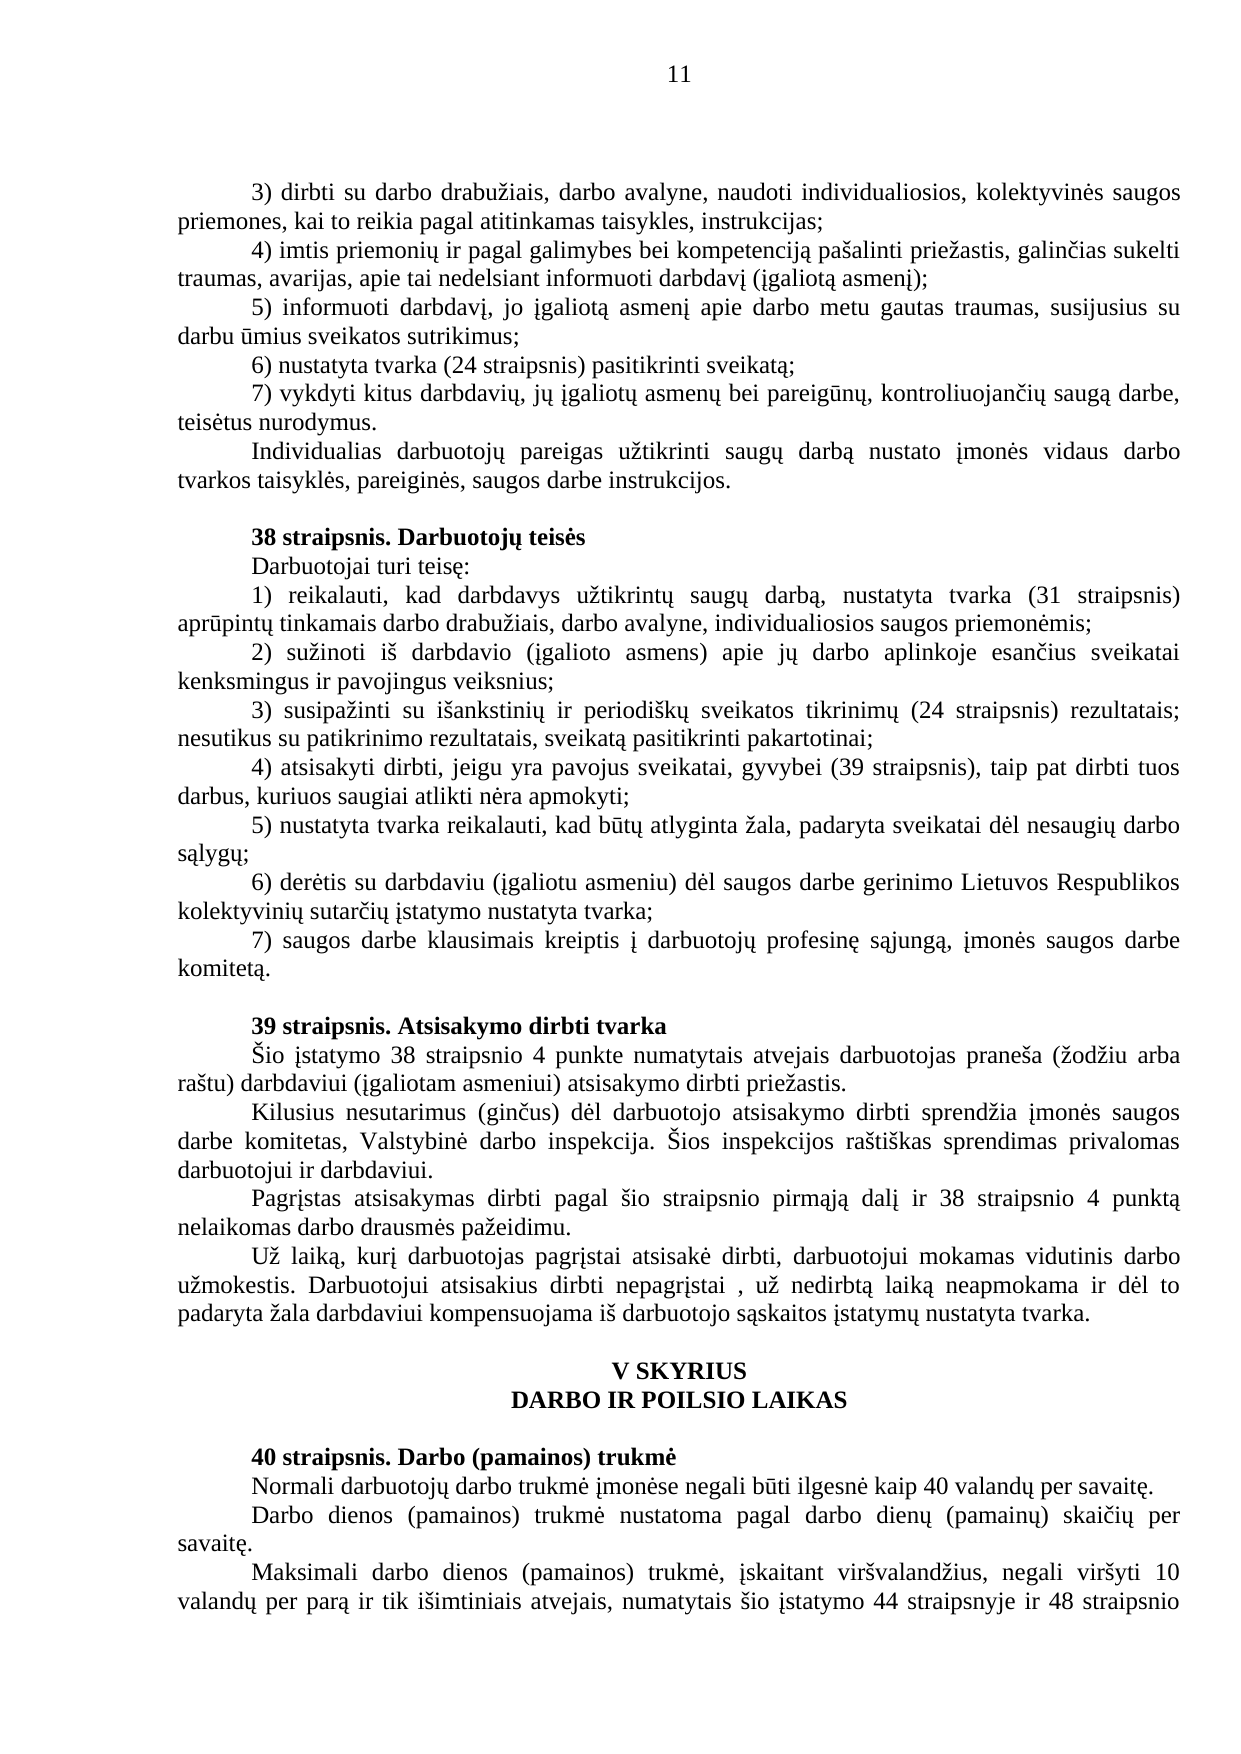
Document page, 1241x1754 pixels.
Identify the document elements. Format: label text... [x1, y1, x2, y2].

text Už laiką, kurį darbuotojas pagrįstai atsisakė dirbti, darbuotojui mokamas vidutinis darbo užmokestis. Darbuotojui atsisakius dirbti nepagrįstai , už nedirbtą laiką neapmokama ir dėl to padaryta žala darbdaviui kompensuojama iš darbuotojo sąskaitos įstatymų nustatyta tvarka. [177, 1241, 1181, 1327]
text 4) atsisakyti dirbti, jeigu yra pavojus sveikatai, gyvybei (39 straipsnis), taip pat dirbti tuos darbus, kuriuos saugiai atlikti nėra apmokyti; [177, 752, 1181, 810]
text 5) informuoti darbdavį, jo įgaliotą asmenį apie darbo metu gautas traumas, susijusius su darbu ūmius sveikatos sutrikimus; [177, 292, 1181, 350]
text 3) dirbti su darbo drabužiais, darbo avalyne, naudoti individualiosios, kolektyvinės saugos priemones, kai to reikia pagal atitinkamas taisykles, instrukcijas; [177, 177, 1181, 235]
text 38 straipsnis. Darbuotojų teisės [177, 522, 1181, 551]
text Individualias darbuotojų pareigas užtikrinti saugų darbą nustato įmonės vidaus darbo tvarkos taisyklės, pareiginės, saugos darbe instrukcijos. [177, 436, 1181, 493]
text 4) imtis priemonių ir pagal galimybes bei kompetenciją pašalinti priežastis, galinčias sukelti traumas, avarijas, apie tai nedelsiant informuoti darbdavį (įgaliotą asmenį); [177, 235, 1181, 292]
text Kilusius nesutarimus (ginčus) dėl darbuotojo atsisakymo dirbti sprendžia įmonės saugos darbe komitetas, Valstybinė darbo inspekcija. Šios inspekcijos raštiškas sprendimas privalomas darbuotojui ir darbdaviui. [177, 1097, 1181, 1183]
text 3) susipažinti su išankstinių ir periodiškų sveikatos tikrinimų (24 straipsnis) rezultatais; nesutikus su patikrinimo rezultatais, sveikatą pasitikrinti pakartotinai; [177, 695, 1181, 752]
text 7) saugos darbe klausimais kreiptis į darbuotojų profesinę sąjungą, įmonės saugos darbe komitetą. [177, 925, 1181, 982]
text Normali darbuotojų darbo trukmė įmonėse negali būti ilgesnė kaip 40 valandų per savaitę. [177, 1471, 1181, 1500]
text V SKYRIUS [177, 1356, 1181, 1385]
text Darbuotojai turi teisę: [177, 551, 1181, 580]
text 5) nustatyta tvarka reikalauti, kad būtų atlyginta žala, padaryta sveikatai dėl nesaugių darbo sąlygų; [177, 810, 1181, 867]
text 6) derėtis su darbdaviu (įgaliotu asmeniu) dėl saugos darbe gerinimo Lietuvos Respublikos kolektyvinių sutarčių įstatymo nustatyta tvarka; [177, 867, 1181, 925]
text Darbo dienos (pamainos) trukmė nustatoma pagal darbo dienų (pamainų) skaičių per savaitę. [177, 1500, 1181, 1557]
text Šio įstatymo 38 straipsnio 4 punkte numatytais atvejais darbuotojas praneša (žodžiu arba raštu) darbdaviui (įgaliotam asmeniui) atsisakymo dirbti priežastis. [177, 1040, 1181, 1097]
text 7) vykdyti kitus darbdavių, jų įgaliotų asmenų bei pareigūnų, kontroliuojančių saugą darbe, teisėtus nurodymus. [177, 378, 1181, 436]
text 39 straipsnis. Atsisakymo dirbti tvarka [177, 1011, 1181, 1040]
text Pagrįstas atsisakymas dirbti pagal šio straipsnio pirmąją dalį ir 38 straipsnio 4 punktą nelaikomas darbo drausmės pažeidimu. [177, 1183, 1181, 1241]
text DARBO IR POILSIO LAIKAS [177, 1385, 1181, 1413]
text Maksimali darbo dienos (pamainos) trukmė, įskaitant viršvalandžius, negali viršyti 10 valandų per parą ir tik išimtiniais atvejais, numatytais šio įstatymo 44 straipsnyje ir 48 straipsnio [177, 1557, 1181, 1615]
text 6) nustatyta tvarka (24 straipsnis) pasitikrinti sveikatą; [177, 350, 1181, 378]
text 1) reikalauti, kad darbdavys užtikrintų saugų darbą, nustatyta tvarka (31 straipsnis) aprūpintų tinkamais darbo drabužiais, darbo avalyne, individualiosios saugos priemonėmis; [177, 580, 1181, 637]
text 40 straipsnis. Darbo (pamainos) trukmė [177, 1442, 1181, 1471]
text 2) sužinoti iš darbdavio (įgalioto asmens) apie jų darbo aplinkoje esančius sveikatai kenksmingus ir pavojingus veiksnius; [177, 637, 1181, 695]
